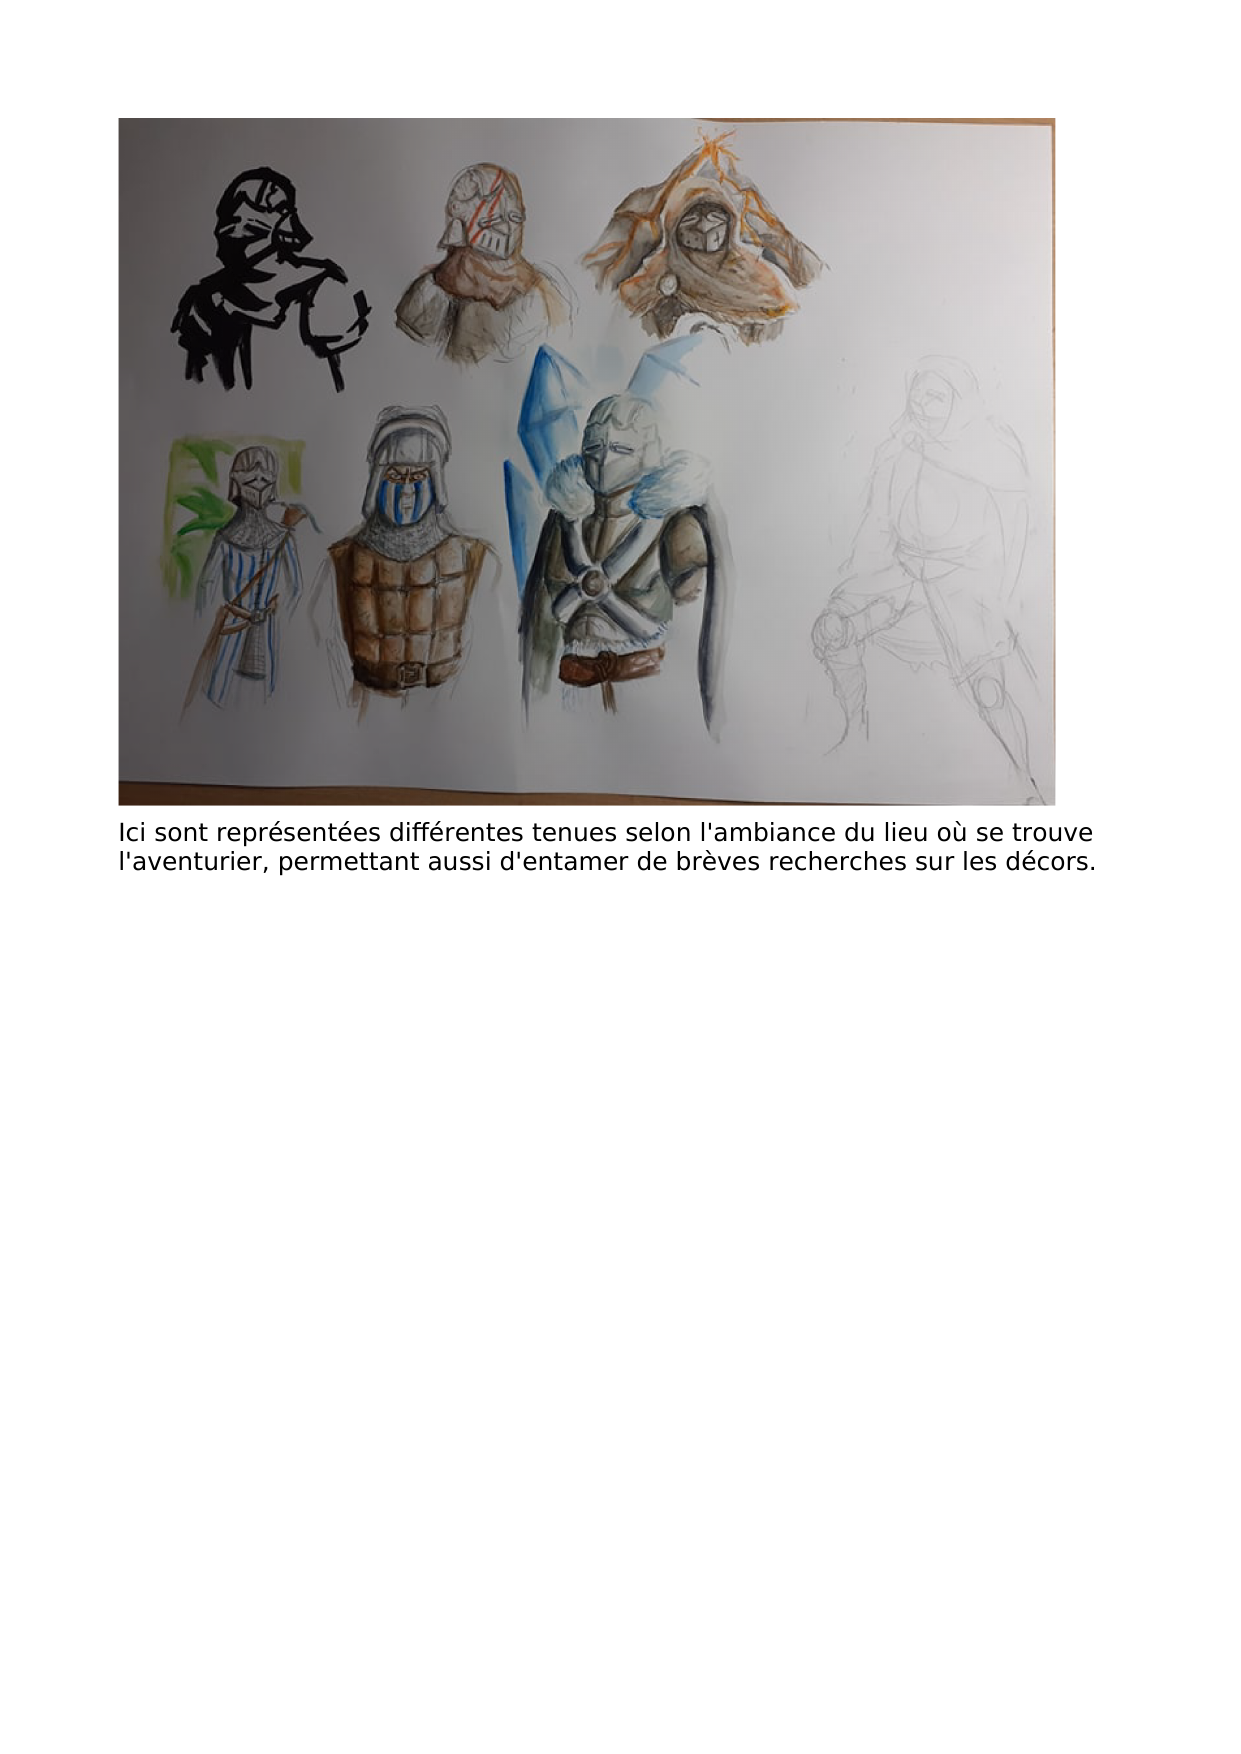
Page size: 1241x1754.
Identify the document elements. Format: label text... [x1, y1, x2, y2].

text Ici sont représentées différentes tenues selon l'ambiance du lieu où se trouve l'aventurier, permettant aussi d'entamer de brèves recherches sur les décors. [118, 818, 1122, 876]
picture [118, 118, 1056, 806]
